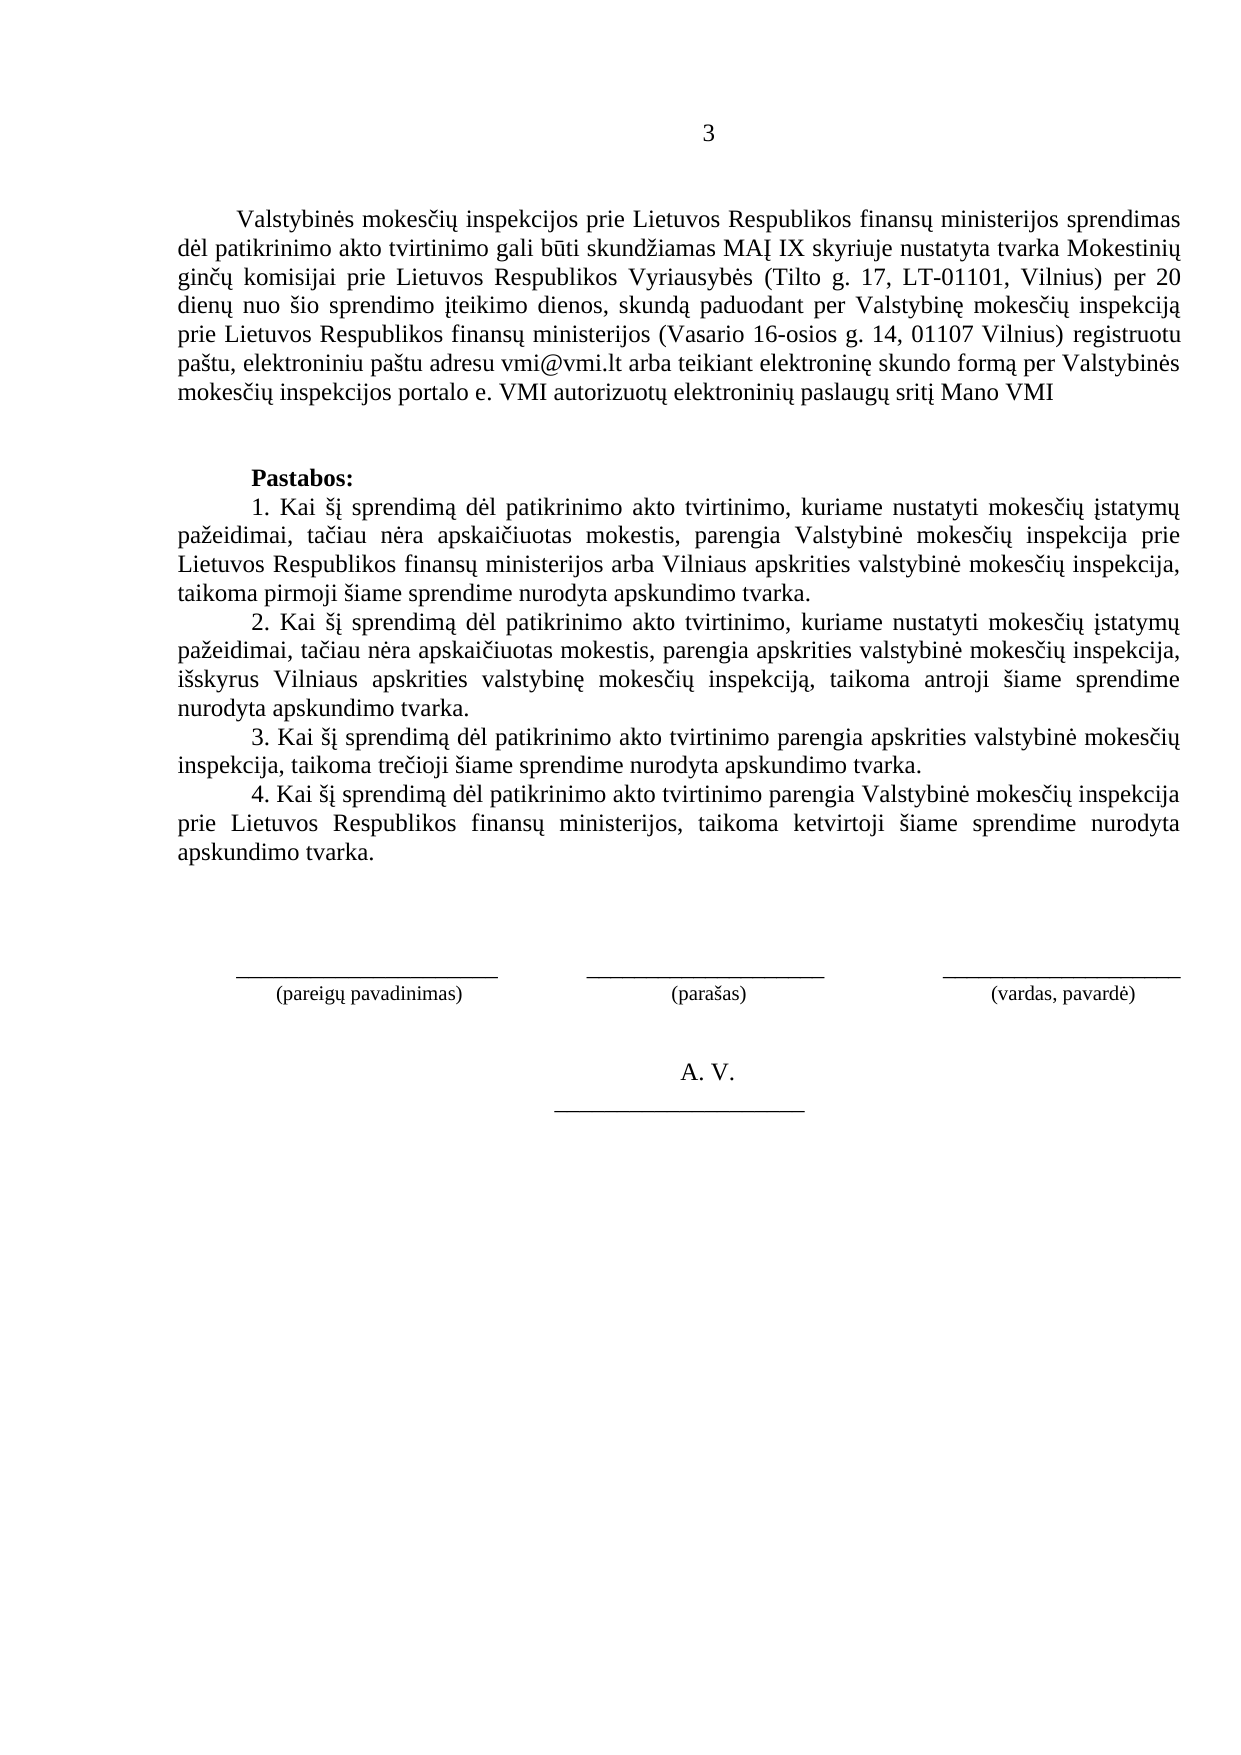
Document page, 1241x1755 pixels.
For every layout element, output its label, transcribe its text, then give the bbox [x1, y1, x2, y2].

text Pastabos: [177, 463, 1181, 492]
text (pareigų pavadinimas) (parašas) (vardas, pavardė) [177, 981, 1181, 1005]
text Valstybinės mokesčių inspekcijos prie Lietuvos Respublikos finansų ministerijos sprendimas dėl patikrinimo akto tvirtinimo gali būti skundžiamas MAĮ IX skyriuje nustatyta tvarka Mokestinių ginčų komisijai prie Lietuvos Respublikos Vyriausybės (Tilto g. 17, LT-01101, Vilnius) per 20 dienų nuo šio sprendimo įteikimo dienos, skundą paduodant per Valstybinę mokesčių inspekciją prie Lietuvos Respublikos finansų ministerijos (Vasario 16-osios g. 14, 01107 Vilnius) registruotu paštu, elektroniniu paštu adresu vmi@vmi.lt arba teikiant elektroninę skundo formą per Valstybinės mokesčių inspekcijos portalo e. VMI autorizuotų elektroninių paslaugų sritį Mano VMI [177, 204, 1181, 406]
text 4. Kai šį sprendimą dėl patikrinimo akto tvirtinimo parengia Valstybinė mokesčių inspekcija prie Lietuvos Respublikos finansų ministerijos, taikoma ketvirtoji šiame sprendime nurodyta apskundimo tvarka. [177, 779, 1181, 866]
text 2. Kai šį sprendimą dėl patikrinimo akto tvirtinimo, kuriame nustatyti mokesčių įstatymų pažeidimai, tačiau nėra apskaičiuotas mokestis, parengia apskrities valstybinė mokesčių inspekcija, išskyrus Vilniaus apskrities valstybinę mokesčių inspekciją, taikoma antroji šiame sprendime nurodyta apskundimo tvarka. [177, 607, 1181, 722]
text 3. Kai šį sprendimą dėl patikrinimo akto tvirtinimo parengia apskrities valstybinė mokesčių inspekcija, taikoma trečioji šiame sprendime nurodyta apskundimo tvarka. [177, 722, 1181, 779]
text A. V. [177, 1057, 1181, 1086]
text 1. Kai šį sprendimą dėl patikrinimo akto tvirtinimo, kuriame nustatyti mokesčių įstatymų pažeidimai, tačiau nėra apskaičiuotas mokestis, parengia Valstybinė mokesčių inspekcija prie Lietuvos Respublikos finansų ministerijos arba Vilniaus apskrities valstybinė mokesčių inspekcija, taikoma pirmoji šiame sprendime nurodyta apskundimo tvarka. [177, 492, 1181, 607]
text ____________________ [177, 1086, 1181, 1115]
